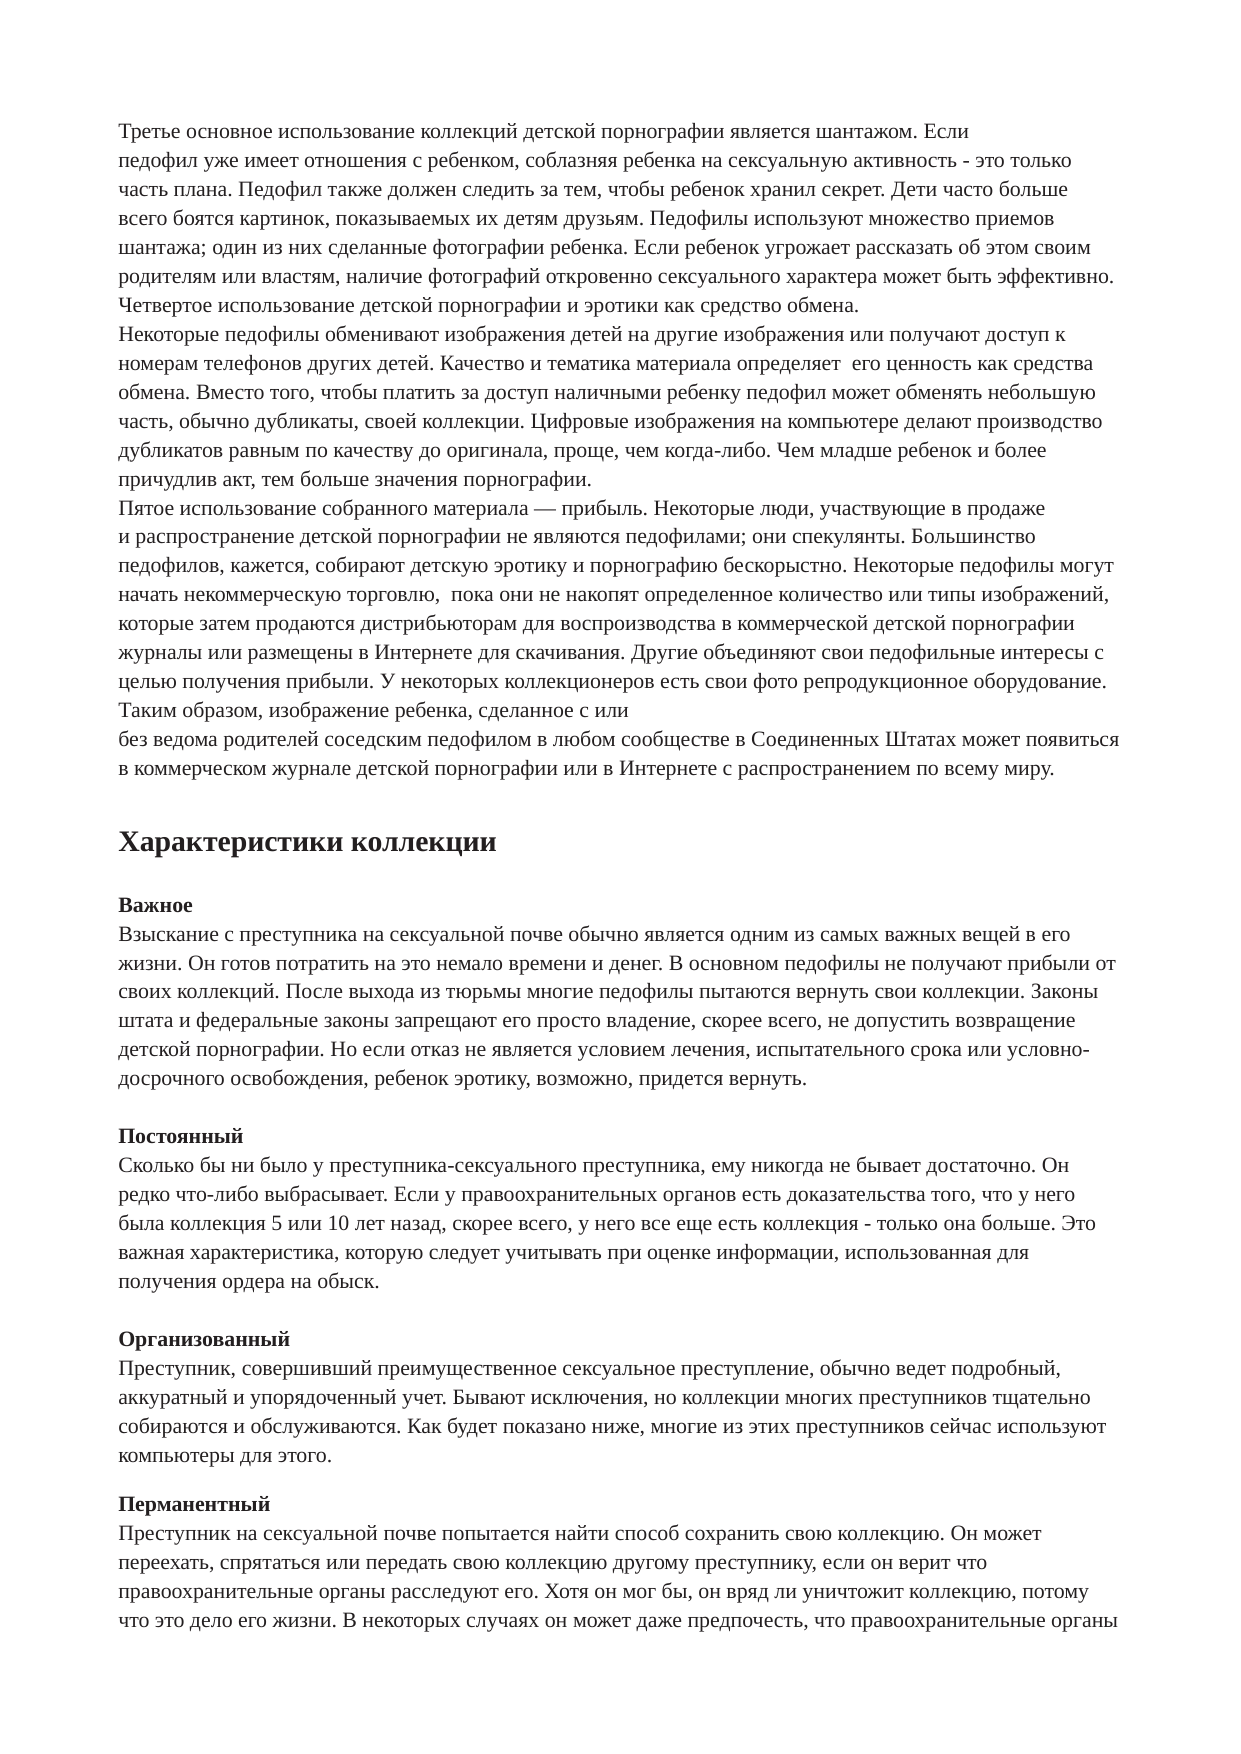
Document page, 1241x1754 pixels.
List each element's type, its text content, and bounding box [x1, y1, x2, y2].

text Постоянный [118, 1123, 1122, 1148]
text Четвертое использование детской порнографии и эротики как средство обмена. [118, 292, 1122, 317]
text Преступник, совершивший преимущественное сексуальное преступление, обычно ведет подробный, аккуратный и упорядоченный учет. Бывают исключения, но коллекции многих преступников тщательно собираются и обслуживаются. Как будет показано ниже, многие из этих преступников сейчас используют [118, 1355, 1122, 1438]
text Характеристики коллекции [118, 823, 1122, 858]
text компьютеры для этого. [118, 1442, 1122, 1467]
text редко что-либо выбрасывает. Если у правоохранительных органов есть доказательства того, что у него была коллекция 5 или 10 лет назад, скорее всего, у него все еще есть коллекция - только она больше. Это важная характеристика, которую следует учитывать при оценке информации, использованная для получения ордера на обыск. [118, 1181, 1122, 1293]
text Перманентный [118, 1491, 1122, 1517]
text и распространение детской порнографии не являются педофилами; они спекулянты. Большинство педофилов, кажется, собирают детскую эротику и порнографию бескорыстно. Некоторые педофилы могут начать некоммерческую торговлю, пока они не накопят определенное количество или типы изображений, которые затем продаются дистрибьюторам для воспроизводства в коммерческой детской порнографии журналы или размещены в Интернете для скачивания. Другие объединяют свои педофильные интересы с целью получения прибыли. У некоторых коллекционеров есть свои фото репродукционное оборудование. Таким образом, изображение ребенка, сделанное с или [118, 523, 1122, 722]
text без ведома родителей соседским педофилом в любом сообществе в Соединенных Штатах может появиться в коммерческом журнале детской порнографии или в Интернете с распространением по всему миру. [118, 726, 1122, 780]
text Взыскание с преступника на сексуальной почве обычно является одним из самых важных вещей в его жизни. Он готов потратить на это немало времени и денег. В основном педофилы не получают прибыли от своих коллекций. После выхода из тюрьмы многие педофилы пытаются вернуть свои коллекции. Законы штата и федеральные законы запрещают его просто владение, скорее всего, не допустить возвращение детской порнографии. Но если отказ не является условием лечения, испытательного срока или условно-досрочного освобождения, ребенок эротику, возможно, придется вернуть. [118, 921, 1122, 1091]
text номерам телефонов других детей. Качество и тематика материала определяет его ценность как средства обмена. Вместо того, чтобы платить за доступ наличными ребенку педофил может обменять небольшую часть, обычно дубликаты, своей коллекции. Цифровые изображения на компьютере делают производство дубликатов равным по качеству до оригинала, проще, чем когда-либо. Чем младше ребенок и более причудлив акт, тем больше значения порнографии. [118, 350, 1122, 491]
text Сколько бы ни было у преступника-сексуального преступника, ему никогда не бывает достаточно. Он [118, 1152, 1122, 1177]
text Важное [118, 892, 1122, 917]
text педофил уже имеет отношения с ребенком, соблазняя ребенка на сексуальную активность - это только часть плана. Педофил также должен следить за тем, чтобы ребенок хранил секрет. Дети часто больше всего боятся картинок, показываемых их детям друзьям. Педофилы используют множество приемов шантажа; один из них сделанные фотографии ребенка. Если ребенок угрожает рассказать об этом своим родителям или властям, наличие фотографий откровенно сексуального характера может быть эффективно. [118, 147, 1122, 288]
text Некоторые педофилы обменивают изображения детей на другие изображения или получают доступ к [118, 321, 1122, 346]
text правоохранительные органы расследуют его. Хотя он мог бы, он вряд ли уничтожит коллекцию, потому что это дело его жизни. В некоторых случаях он может даже предпочесть, что правоохранительные органы [118, 1578, 1122, 1632]
text Третье основное использование коллекций детской порнографии является шантажом. Если [118, 118, 1122, 143]
text Преступник на сексуальной почве попытается найти способ сохранить свою коллекцию. Он может переехать, спрятаться или передать свою коллекцию другому преступнику, если он верит что [118, 1520, 1122, 1574]
text Пятое использование собранного материала — прибыль. Некоторые люди, участвующие в продаже [118, 494, 1122, 520]
text Организованный [118, 1326, 1122, 1351]
